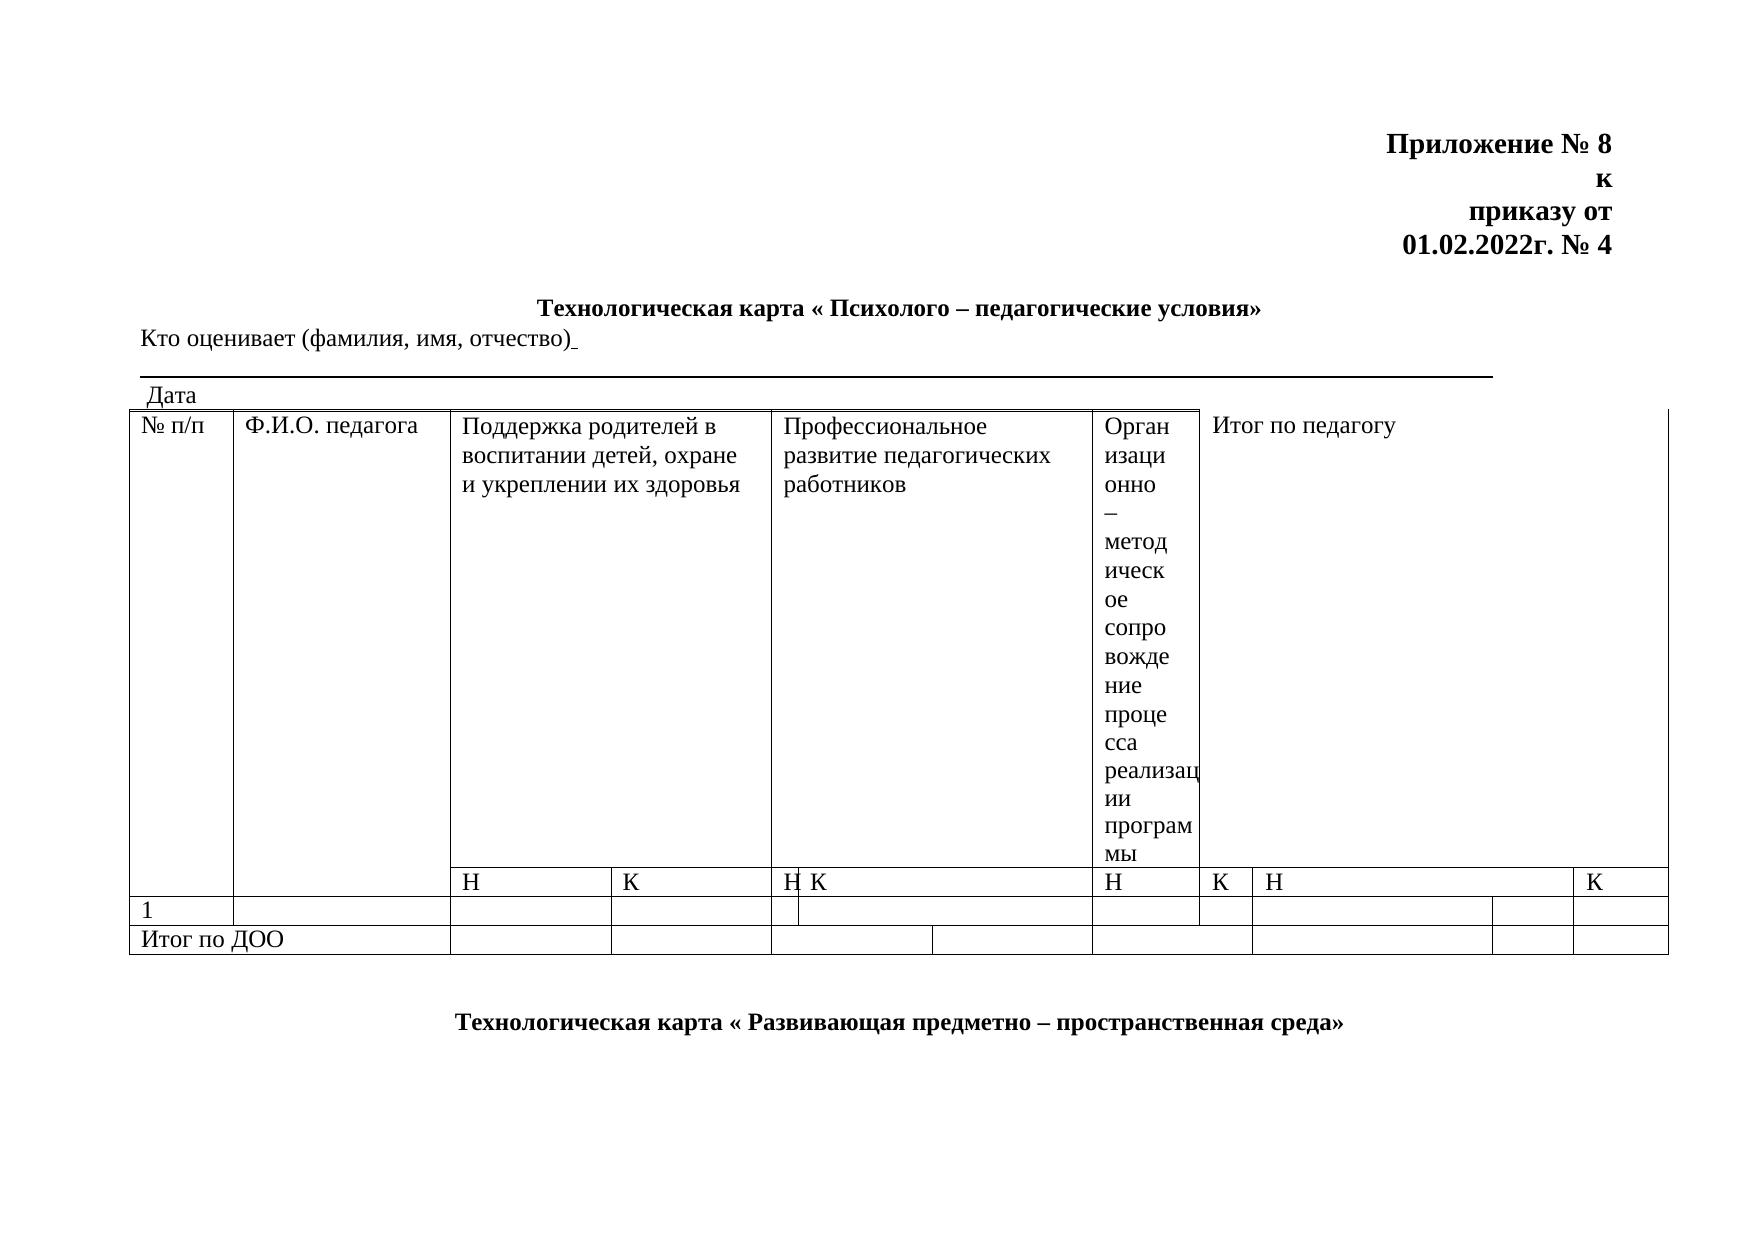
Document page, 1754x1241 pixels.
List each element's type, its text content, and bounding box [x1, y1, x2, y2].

table_cell [799, 897, 1092, 924]
table_cell Н [1253, 868, 1573, 896]
table_cell [451, 926, 611, 953]
table_cell [612, 897, 771, 924]
table_cell Н [451, 868, 611, 896]
table_cell [234, 897, 450, 924]
table_header Ф.И.О. педагога [234, 412, 450, 896]
title Приложение № 8 [118, 126, 1612, 159]
table_cell К [1574, 868, 1668, 896]
table_cell К [1200, 868, 1252, 896]
text Технологическая карта « Психолого – педагогические условия» [537, 294, 1636, 323]
table_cell Итог по ДОО [130, 926, 450, 953]
table_header Итог по педагогу [1200, 409, 1668, 867]
text Дата [140, 378, 1493, 409]
table_cell [1493, 926, 1573, 953]
table_cell Н [1093, 868, 1199, 896]
table_cell [1493, 897, 1573, 924]
table_cell [1253, 897, 1492, 924]
table_header № п/п [130, 412, 233, 896]
table_cell [1200, 897, 1252, 924]
table_cell [612, 926, 771, 953]
table_cell К [799, 868, 1092, 896]
text Кто оценивает (фамилия, имя, отчество) [140, 323, 1493, 376]
title к приказу от 01.02.2022г. № 4 [1401, 160, 1612, 260]
table_cell [1574, 926, 1668, 953]
table_cell [1574, 897, 1668, 924]
table_cell [772, 897, 798, 924]
table_header Поддержка родителей в воспитании детей, охране и укреплении их здоровья [451, 412, 771, 867]
table_cell [1093, 926, 1252, 953]
text Технологическая карта « Развивающая предметно – пространственная среда» [454, 1008, 1636, 1036]
table_cell [933, 926, 1092, 953]
table_cell 1 [130, 897, 233, 924]
table_cell [451, 897, 611, 924]
table_cell Н [772, 868, 798, 896]
table_cell [1253, 926, 1492, 953]
table_cell К [612, 868, 771, 896]
table_cell [1093, 897, 1199, 924]
table_header Организационно – методическое сопровождение процесса реализации программы [1093, 412, 1199, 867]
table_cell [772, 926, 932, 953]
table_header Профессиональное развитие педагогических работников [772, 412, 1092, 867]
